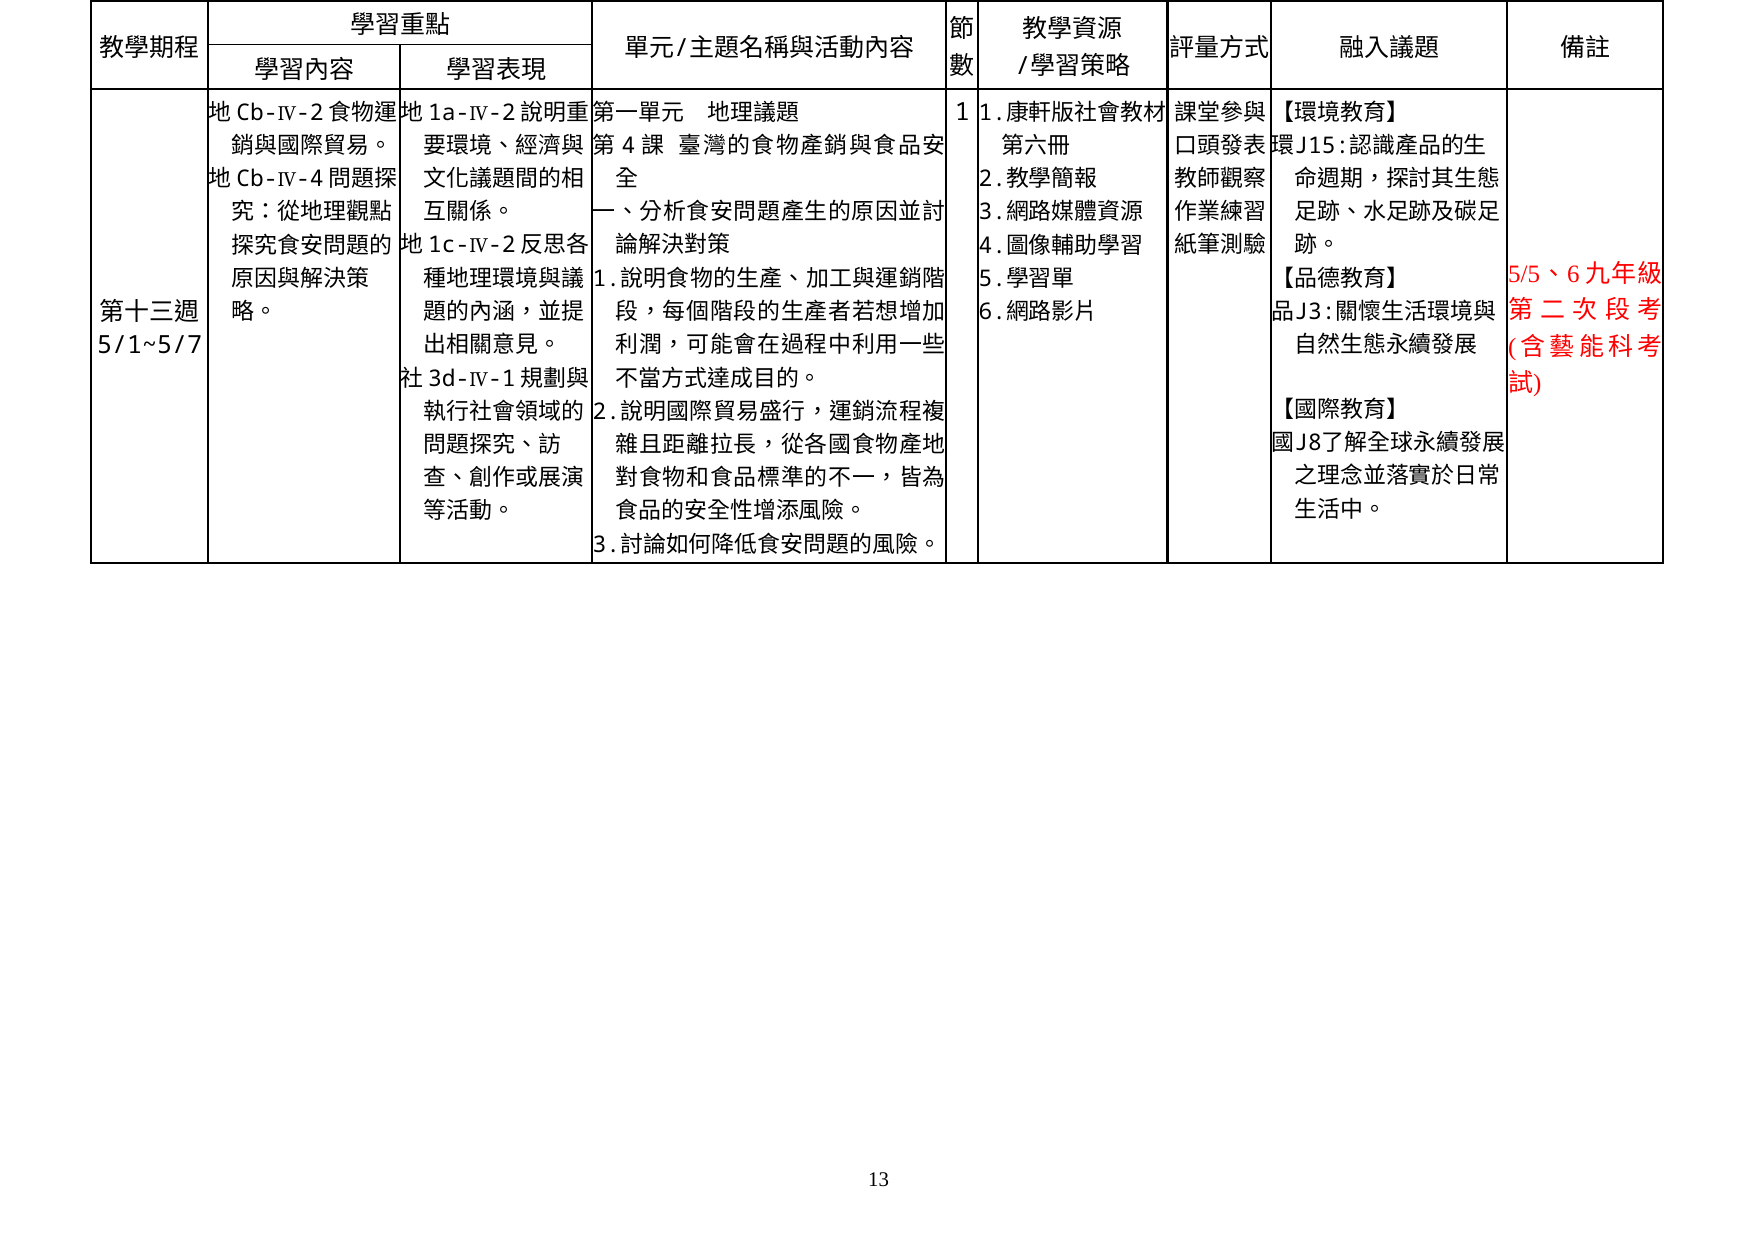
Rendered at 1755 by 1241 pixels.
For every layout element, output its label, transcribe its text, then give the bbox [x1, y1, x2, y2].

table_header 單元/主題名稱與活動內容 [593, 2, 945, 88]
table_cell 【環境教育】 環J15:認識產品的生命週期，探討其生態足跡、水足跡及碳足跡。 【品德教育】 品J3:關懷生活環境與自然生態永續發展 【國際教育】 國J8了解全球永續發展之理念並落實於日常生活中。 [1272, 90, 1506, 562]
table_header 評量方式 [1169, 2, 1270, 88]
table_cell 課堂參與 口頭發表 教師觀察 作業練習 紙筆測驗 [1169, 90, 1270, 562]
table_cell 1 [947, 90, 977, 562]
table_cell 學習表現 [401, 45, 591, 88]
table_header 教學資源 /學習策略 [979, 2, 1166, 88]
table_header 備註 [1508, 2, 1662, 88]
table_cell 5/5、6九年級第二次段考(含藝能科考試) [1508, 90, 1662, 562]
table_header 融入議題 [1272, 2, 1506, 88]
table_cell 學習內容 [209, 45, 399, 88]
table_cell 地1a-Ⅳ-2說明重要環境、經濟與文化議題間的相互關係。 地1c-Ⅳ-2反思各種地理環境與議題的內涵，並提出相關意見。 社3d-Ⅳ-1規劃與執行社會領域的問題探究、訪查、創作或展演等活動。 [401, 90, 591, 562]
table_header 學習重點 [209, 2, 591, 44]
table_header 教學期程 [92, 2, 207, 88]
table_cell 1.康軒版社會教材第六冊 2.教學簡報 3.網路媒體資源 4.圖像輔助學習 5.學習單 6.網路影片 [979, 90, 1166, 562]
table_cell 第一單元 地理議題 第4課 臺灣的食物產銷與食品安全 一、分析食安問題產生的原因並討論解決對策 1.說明食物的生產、加工與運銷階段，每個階段的生產者若想增加利潤，可能會在過程中利用一些不當方式達成目的。 2.說明國際貿易盛行，運銷流程複雜且距離拉長，從各國食物產地對食物和食品標準的不一，皆為食品的安全性增添風險。 3.討論如何降低食安問題的風險。 [593, 90, 945, 562]
table_cell 第十三週5/1~5/7 [92, 90, 207, 562]
table_cell 地Cb-Ⅳ-2食物運銷與國際貿易。 地Cb-Ⅳ-4問題探究：從地理觀點探究食安問題的原因與解決策略。 [209, 90, 399, 562]
table_header 節 數 [947, 2, 977, 88]
